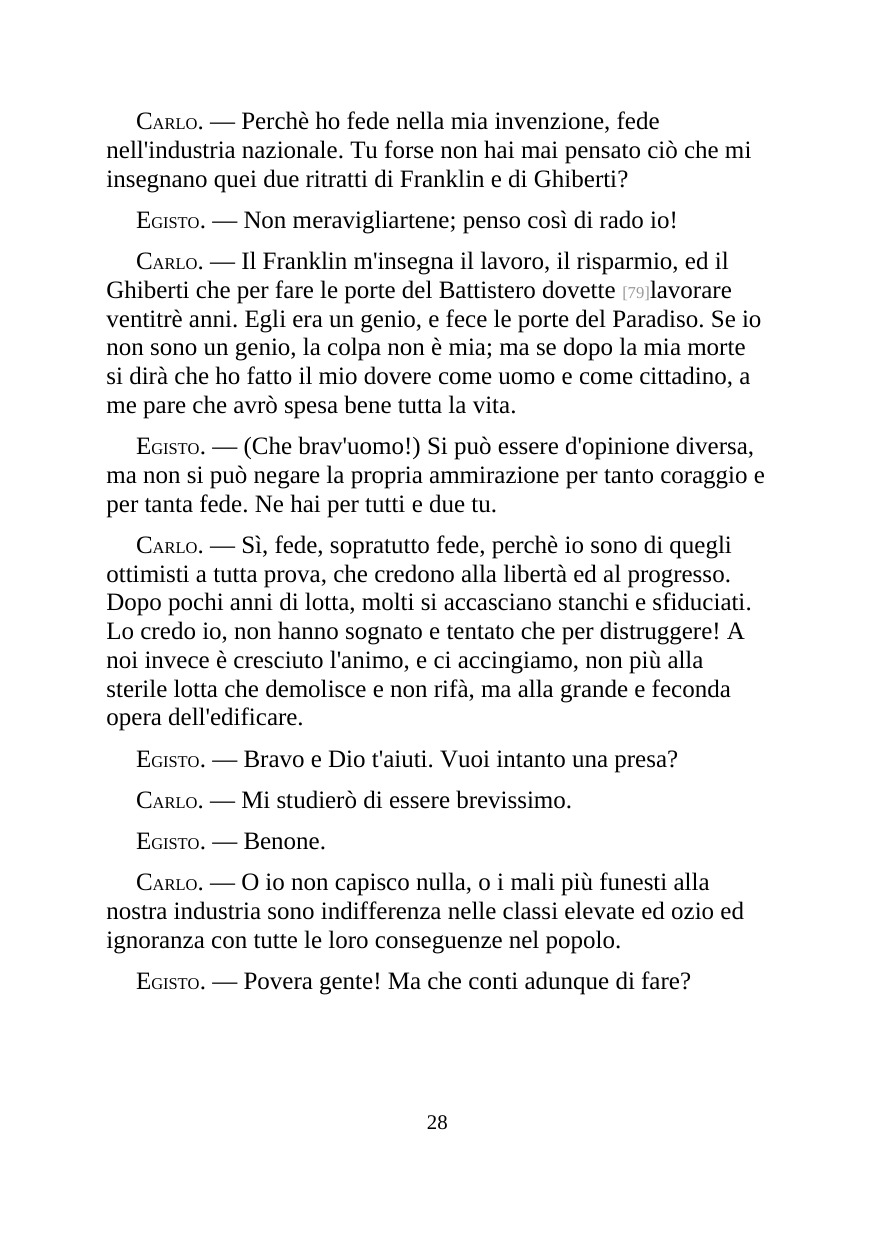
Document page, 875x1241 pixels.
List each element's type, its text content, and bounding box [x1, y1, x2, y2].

text Carlo. ― Perchè ho fede nella mia invenzione, fede nell'industria nazionale. Tu forse non hai mai pensato ciò che mi insegnano quei due ritratti di Franklin e di Ghiberti? [106, 106, 768, 192]
text Egisto. ― Benone. [106, 826, 768, 855]
text Egisto. ― Non meravigliartene; penso così di rado io! [106, 205, 768, 234]
text Egisto. ― (Che brav'uomo!) Si può essere d'opinione diversa, ma non si può negare la propria ammirazione per tanto coraggio e per tanta fede. Ne hai per tutti e due tu. [106, 431, 768, 517]
text Carlo. ― Sì, fede, sopratutto fede, perchè io sono di quegli ottimisti a tutta prova, che credono alla libertà ed al progresso. Dopo pochi anni di lotta, molti si accasciano stanchi e sfiduciati. Lo credo io, non hanno sognato e tentato che per distruggere! A noi invece è cresciuto l'animo, e ci accingiamo, non più alla sterile lotta che demolisce e non rifà, ma alla grande e feconda opera dell'edificare. [106, 530, 768, 731]
text Carlo. ― O io non capisco nulla, o i mali più funesti alla nostra industria sono indifferenza nelle classi elevate ed ozio ed ignoranza con tutte le loro conseguenze nel popolo. [106, 867, 768, 954]
text Carlo. ― Il Franklin m'insegna il lavoro, il risparmio, ed il Ghiberti che per fare le porte del Battistero dovette [79]lavorare ventitrè anni. Egli era un genio, e fece le porte del Paradiso. Se io non sono un genio, la colpa non è mia; ma se dopo la mia morte si dirà che ho fatto il mio dovere come uomo e come cittadino, a me pare che avrò spesa bene tutta la vita. [106, 246, 768, 419]
text Egisto. ― Povera gente! Ma che conti adunque di fare? [106, 966, 768, 995]
text Egisto. ― Bravo e Dio t'aiuti. Vuoi intanto una presa? [106, 744, 768, 772]
text Carlo. ― Mi studierò di essere brevissimo. [106, 785, 768, 814]
